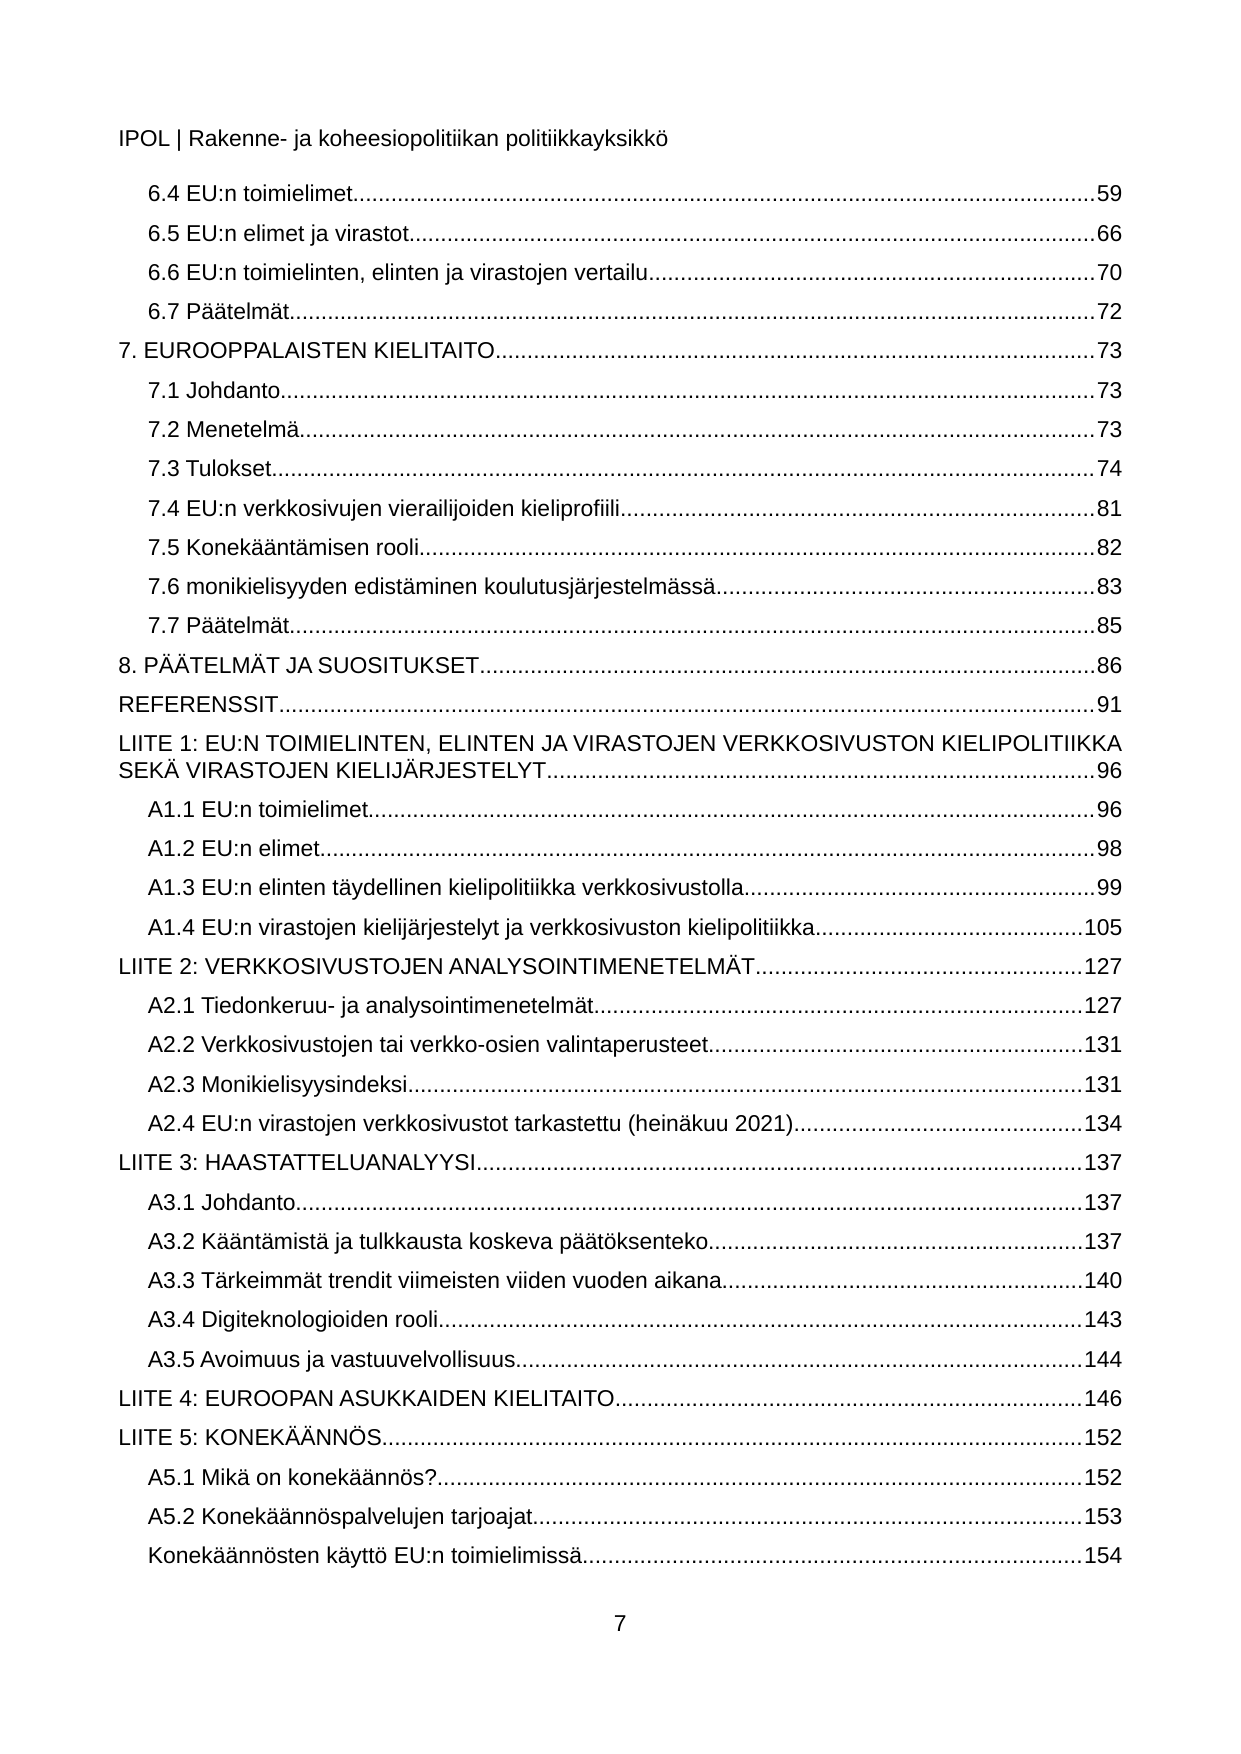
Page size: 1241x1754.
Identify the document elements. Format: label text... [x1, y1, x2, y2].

text REFERENSSIT 91 [118, 691, 1122, 717]
text 7.3 Tulokset 74 [148, 455, 1122, 482]
text A1.3 EU:n elinten täydellinen kielipolitiikka verkkosivustolla 99 [148, 874, 1122, 901]
text LIITE 4: EUROOPAN ASUKKAIDEN KIELITAITO 146 [118, 1385, 1122, 1411]
text 7.6 monikielisyyden edistäminen koulutusjärjestelmässä 83 [148, 573, 1122, 599]
text A3.1 Johdanto 137 [148, 1188, 1122, 1215]
text A5.1 Mikä on konekäännös? 152 [148, 1463, 1122, 1490]
text A5.2 Konekäännöspalvelujen tarjoajat 153 [148, 1503, 1122, 1529]
text LIITE 5: KONEKÄÄNNÖS 152 [118, 1424, 1122, 1451]
text A2.2 Verkkosivustojen tai verkko-osien valintaperusteet 131 [148, 1031, 1122, 1058]
text A2.1 Tiedonkeruu- ja analysointimenetelmät 127 [148, 992, 1122, 1018]
text 6.6 EU:n toimielinten, elinten ja virastojen vertailu 70 [148, 259, 1122, 285]
text 7.5 Konekääntämisen rooli 82 [148, 534, 1122, 560]
text A3.5 Avoimuus ja vastuuvelvollisuus 144 [148, 1346, 1122, 1372]
text A1.1 EU:n toimielimet 96 [148, 796, 1122, 822]
text 7.7 Päätelmät 85 [148, 612, 1122, 639]
text 7.4 EU:n verkkosivujen vierailijoiden kieliprofiili 81 [148, 494, 1122, 521]
text A1.4 EU:n virastojen kielijärjestelyt ja verkkosivuston kielipolitiikka 105 [148, 914, 1122, 940]
text Konekäännösten käyttö EU:n toimielimissä 154 [148, 1542, 1122, 1568]
text LIITE 2: VERKKOSIVUSTOJEN ANALYSOINTIMENETELMÄT 127 [118, 953, 1122, 979]
text A2.3 Monikielisyysindeksi 131 [148, 1071, 1122, 1097]
text 6.7 Päätelmät 72 [148, 298, 1122, 324]
text A1.2 EU:n elimet 98 [148, 835, 1122, 861]
text A3.4 Digiteknologioiden rooli 143 [148, 1306, 1122, 1333]
text 6.4 EU:n toimielimet 59 [148, 180, 1122, 207]
text 7. EUROOPPALAISTEN KIELITAITO 73 [118, 337, 1122, 364]
text 7.2 Menetelmä 73 [148, 416, 1122, 442]
text 8. PÄÄTELMÄT JA SUOSITUKSET 86 [118, 652, 1122, 678]
text LIITE 1: EU:N TOIMIELINTEN, ELINTEN JA VIRASTOJEN VERKKOSIVUSTON KIELIPOLITIIKKA SEKÄ VIRASTOJEN KIELIJÄRJESTELYT 96 [118, 730, 1122, 783]
text LIITE 3: HAASTATTELUANALYYSI 137 [118, 1149, 1122, 1176]
text A3.2 Kääntämistä ja tulkkausta koskeva päätöksenteko 137 [148, 1228, 1122, 1254]
text 7.1 Johdanto 73 [148, 377, 1122, 403]
text 6.5 EU:n elimet ja virastot 66 [148, 220, 1122, 246]
text A2.4 EU:n virastojen verkkosivustot tarkastettu (heinäkuu 2021) 134 [148, 1110, 1122, 1136]
text A3.3 Tärkeimmät trendit viimeisten viiden vuoden aikana 140 [148, 1267, 1122, 1293]
